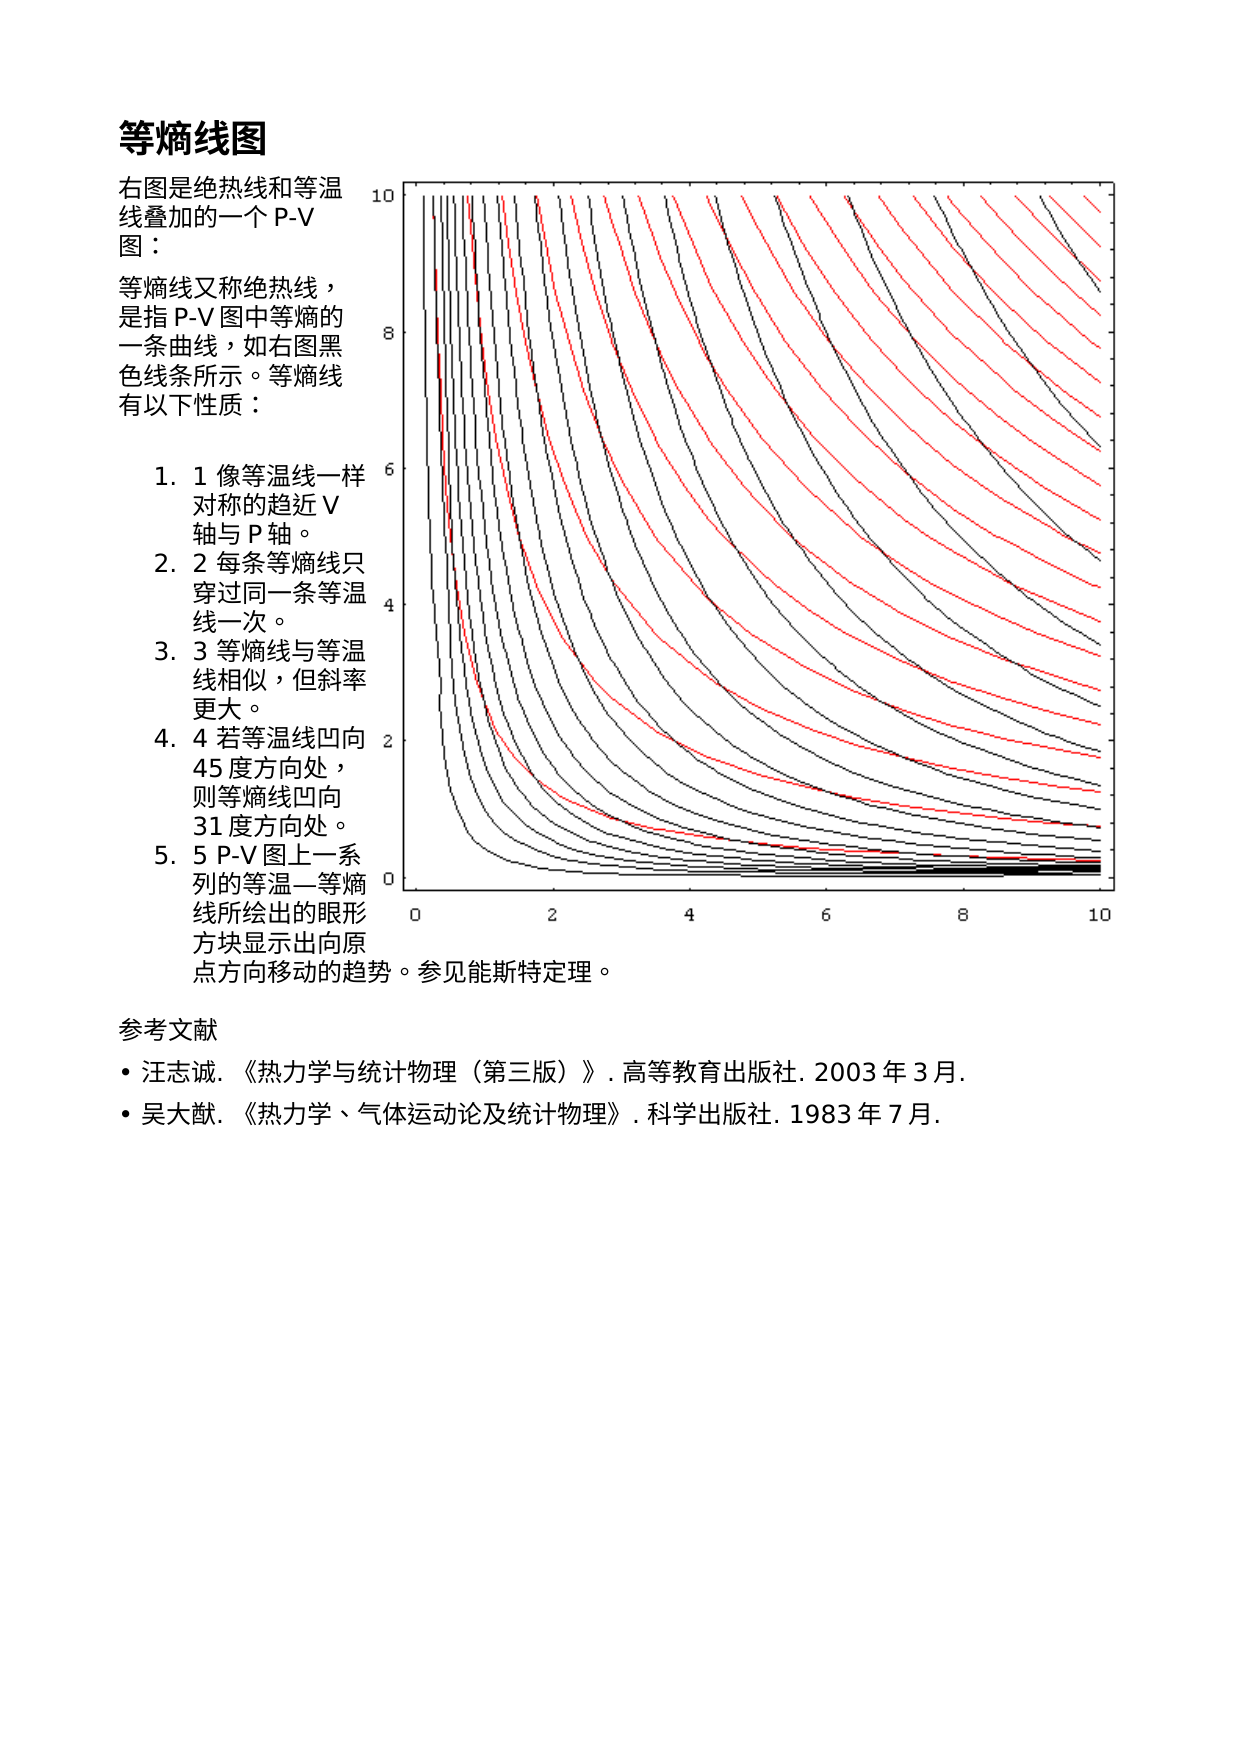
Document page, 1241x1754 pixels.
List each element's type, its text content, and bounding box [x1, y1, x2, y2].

list 1 像等温线一样对称的趋近V轴与P轴。 [177, 462, 367, 549]
list 2 每条等熵线只穿过同一条等温线一次。 [177, 549, 367, 637]
list 5 P-V图上一系列的等温—等熵线所绘出的眼形方块显示出向原点方向移动的趋势。参见能斯特定理。 [177, 841, 1122, 987]
list 4 若等温线凹向45度方向处，则等熵线凹向31度方向处。 [177, 724, 367, 841]
text • 吴大猷. 《热力学、气体运动论及统计物理》. 科学出版社. 1983年7月. [118, 1100, 1122, 1129]
subtitle 等熵线图 [118, 118, 1122, 162]
list 3 等熵线与等温线相似，但斜率更大。 [177, 637, 367, 724]
picture [367, 174, 1123, 929]
text 参考文献 [118, 1017, 1122, 1046]
text • 汪志诚. 《热力学与统计物理（第三版）》. 高等教育出版社. 2003年3月. [118, 1058, 1122, 1087]
text 等熵线又称绝热线，是指P-V图中等熵的一条曲线，如右图黑色线条所示。等熵线有以下性质： [118, 274, 367, 420]
text 右图是绝热线和等温线叠加的一个P-V图： [118, 174, 367, 262]
